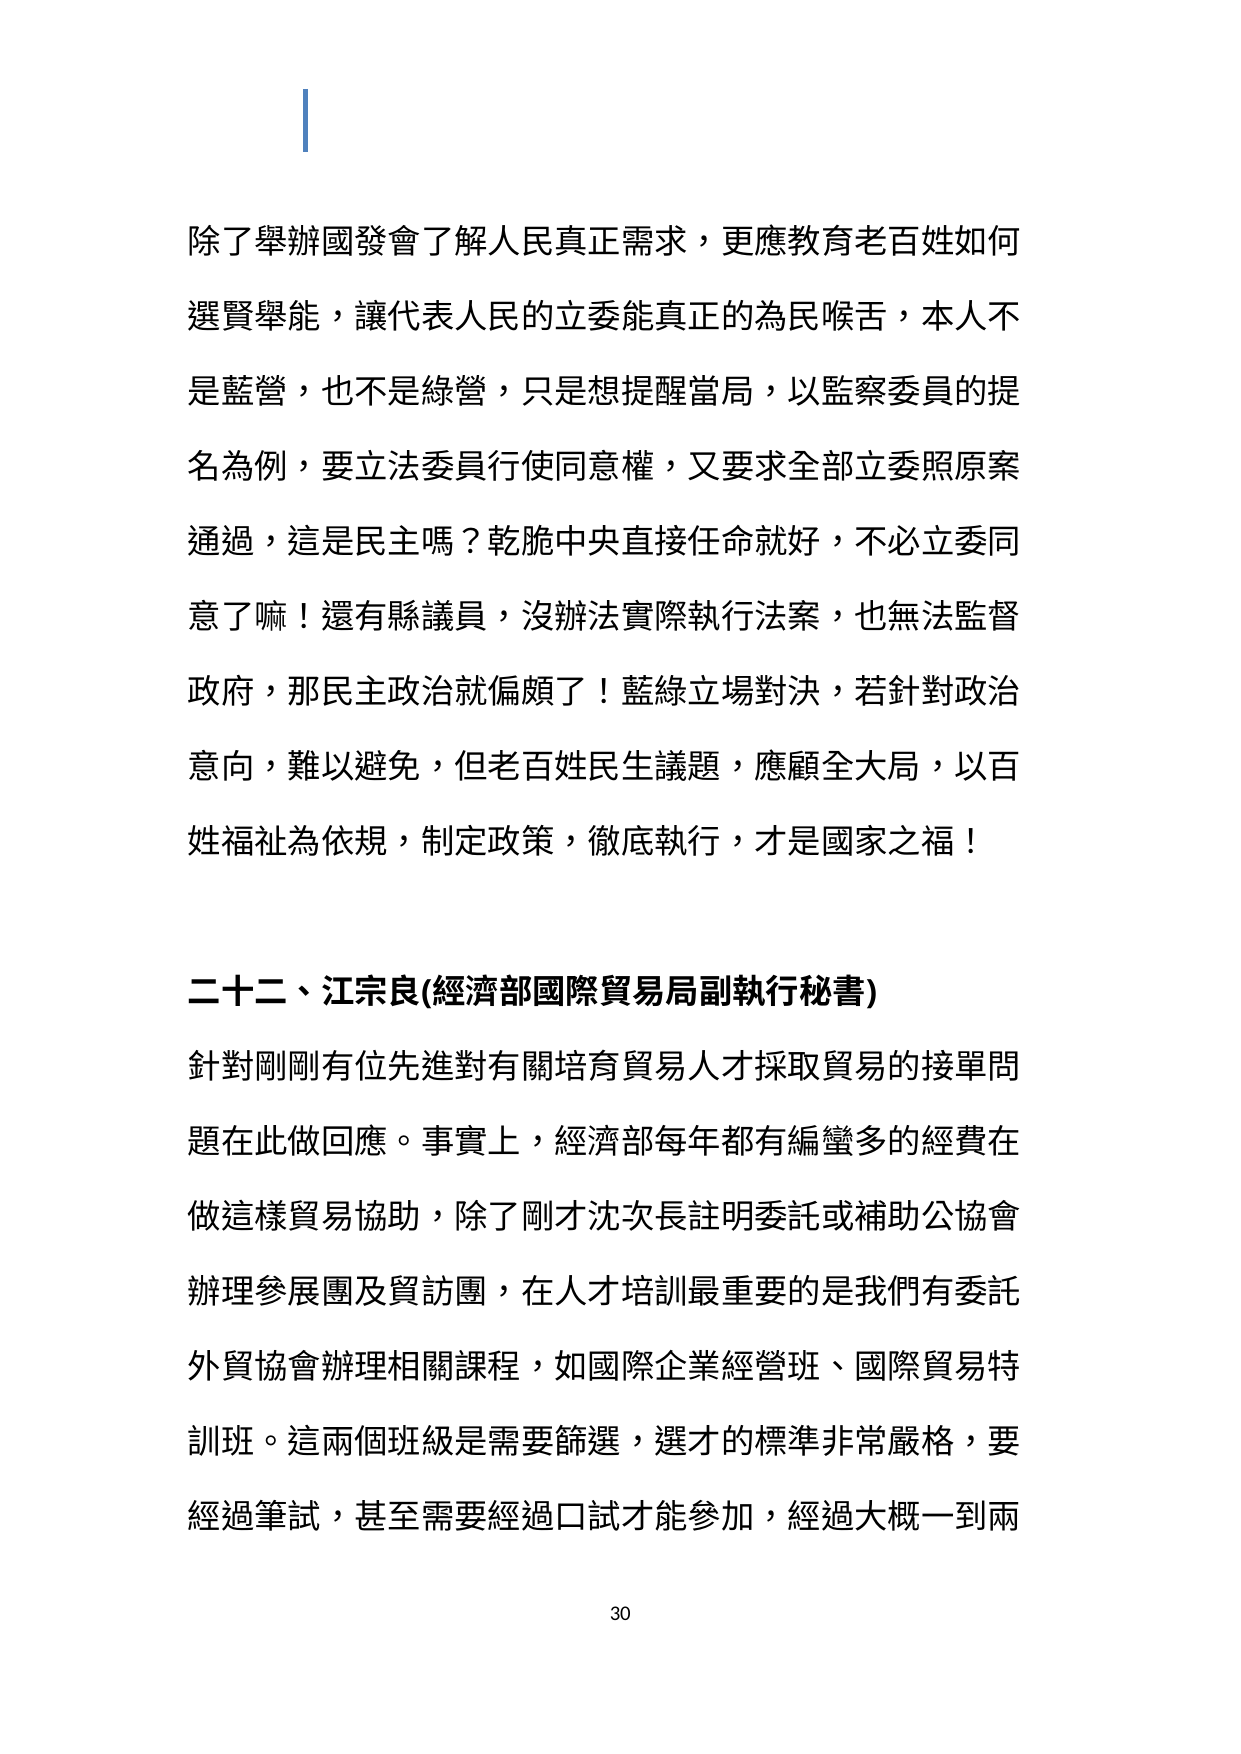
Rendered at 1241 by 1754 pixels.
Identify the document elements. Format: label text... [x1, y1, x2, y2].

text 除了舉辦國發會了解人民真正需求，更應教育老百姓如何選賢舉能，讓代表人民的立委能真正的為民喉舌，本人不是藍營，也不是綠營，只是想提醒當局，以監察委員的提名為例，要立法委員行使同意權，又要求全部立委照原案通過，這是民主嗎？乾脆中央直接任命就好，不必立委同意了嘛！還有縣議員，沒辦法實際執行法案，也無法監督政府，那民主政治就偏頗了！藍綠立場對決，若針對政治意向，難以避免，但老百姓民生議題，應顧全大局，以百姓福祉為依規，制定政策，徹底執行，才是國家之福！ [187, 202, 1053, 877]
text 針對剛剛有位先進對有關培育貿易人才採取貿易的接單問題在此做回應。事實上，經濟部每年都有編蠻多的經費在做這樣貿易協助，除了剛才沈次長註明委託或補助公協會辦理參展團及貿訪團，在人才培訓最重要的是我們有委託外貿協會辦理相關課程，如國際企業經營班、國際貿易特訓班。這兩個班級是需要篩選，選才的標準非常嚴格，要經過筆試，甚至需要經過口試才能參加，經過大概一到兩 [187, 1027, 1053, 1552]
subtitle 二十二、江宗良(經濟部國際貿易局副執行秘書) [187, 952, 1053, 1027]
